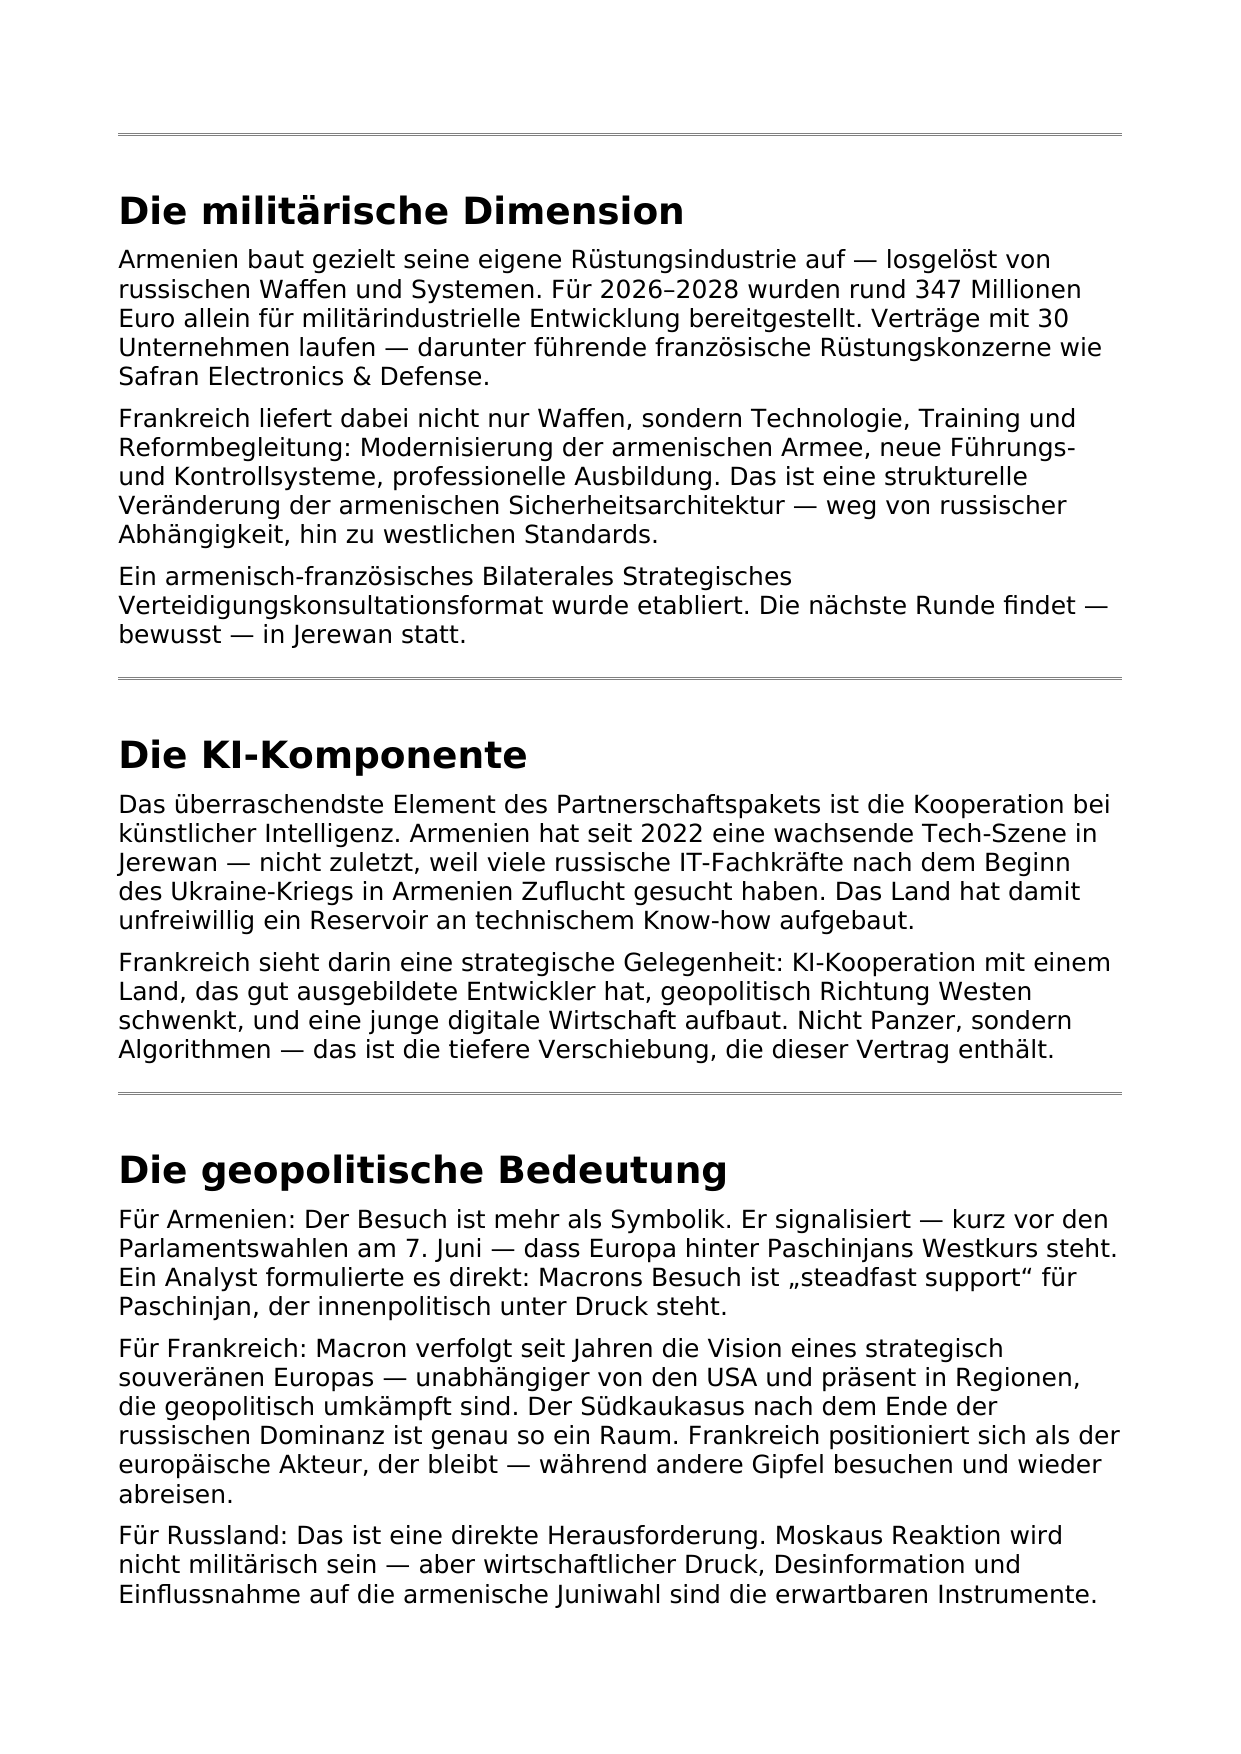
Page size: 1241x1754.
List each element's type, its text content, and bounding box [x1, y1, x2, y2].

subtitle Die militärische Dimension [118, 189, 1122, 233]
text Für Frankreich: Macron verfolgt seit Jahren die Vision eines strategisch souveränen Europas — unabhängiger von den USA und präsent in Regionen, die geopolitisch umkämpft sind. Der Südkaukasus nach dem Ende der russischen Dominanz ist genau so ein Raum. Frankreich positioniert sich als der europäische Akteur, der bleibt — während andere Gipfel besuchen und wieder abreisen. [118, 1334, 1122, 1509]
text Das überraschendste Element des Partnerschaftspakets ist die Kooperation bei künstlicher Intelligenz. Armenien hat seit 2022 eine wachsende Tech-Szene in Jerewan — nicht zuletzt, weil viele russische IT-Fachkräfte nach dem Beginn des Ukraine-Kriegs in Armenien Zuflucht gesucht haben. Das Land hat damit unfreiwillig ein Reservoir an technischem Know-how aufgebaut. [118, 790, 1122, 936]
text Für Armenien: Der Besuch ist mehr als Symbolik. Er signalisiert — kurz vor den Parlamentswahlen am 7. Juni — dass Europa hinter Paschinjans Westkurs steht. Ein Analyst formulierte es direkt: Macrons Besuch ist „steadfast support“ für Paschinjan, der innenpolitisch unter Druck steht. [118, 1205, 1122, 1321]
text Ein armenisch-französisches Bilaterales Strategisches Verteidigungskonsultationsformat wurde etabliert. Die nächste Runde findet — bewusst — in Jerewan statt. [118, 562, 1122, 650]
text Frankreich liefert dabei nicht nur Waffen, sondern Technologie, Training und Reformbegleitung: Modernisierung der armenischen Armee, neue Führungs- und Kontrollsysteme, professionelle Ausbildung. Das ist eine strukturelle Veränderung der armenischen Sicherheitsarchitektur — weg von russischer Abhängigkeit, hin zu westlichen Standards. [118, 404, 1122, 550]
text Für Russland: Das ist eine direkte Herausforderung. Moskaus Reaktion wird nicht militärisch sein — aber wirtschaftlicher Druck, Desinformation und Einflussnahme auf die armenische Juniwahl sind die erwartbaren Instrumente. [118, 1521, 1122, 1609]
subtitle Die geopolitische Bedeutung [118, 1149, 1122, 1192]
subtitle Die KI-Komponente [118, 734, 1122, 777]
text Armenien baut gezielt seine eigene Rüstungsindustrie auf — losgelöst von russischen Waffen und Systemen. Für 2026–2028 wurden rund 347 Millionen Euro allein für militärindustrielle Entwicklung bereitgestellt. Verträge mit 30 Unternehmen laufen — darunter führende französische Rüstungskonzerne wie Safran Electronics & Defense. [118, 246, 1122, 391]
text Frankreich sieht darin eine strategische Gelegenheit: KI-Kooperation mit einem Land, das gut ausgebildete Entwickler hat, geopolitisch Richtung Westen schwenkt, und eine junge digitale Wirtschaft aufbaut. Nicht Panzer, sondern Algorithmen — das ist die tiefere Verschiebung, die dieser Vertrag enthält. [118, 948, 1122, 1065]
